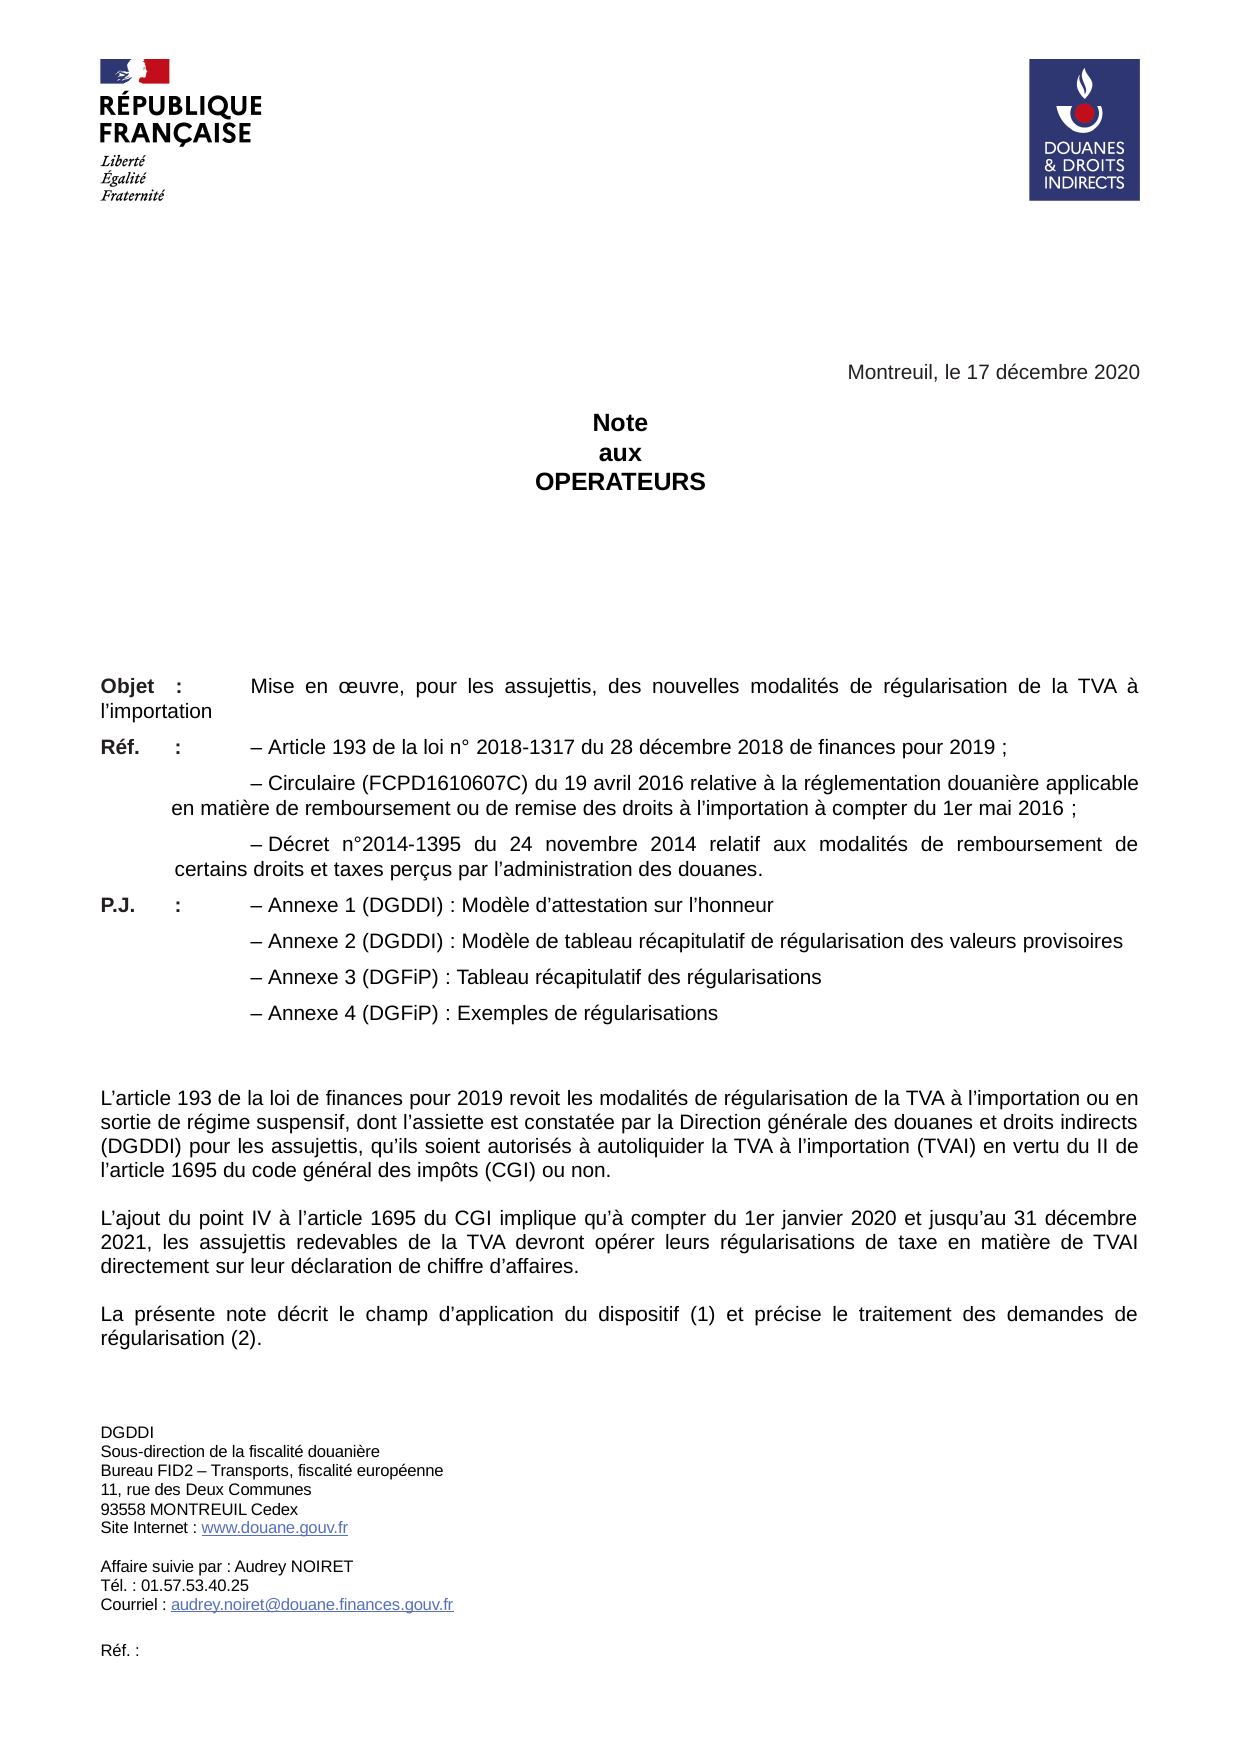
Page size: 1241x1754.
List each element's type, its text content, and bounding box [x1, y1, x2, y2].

text – Annexe 3 (DGFiP) : Tableau récapitulatif des régularisations [100, 964, 1140, 989]
text – Décret n°2014-1395 du 24 novembre 2014 relatif aux modalités de remboursement de certains droits et taxes perçus par l’administration des douanes. [100, 831, 1140, 882]
text – Annexe 4 (DGFiP) : Exemples de régularisations [100, 1000, 1140, 1026]
text Objet : Mise en œuvre, pour les assujettis, des nouvelles modalités de régularisation de la TVA à l’importation [100, 673, 1140, 723]
text L’article 193 de la loi de finances pour 2019 revoit les modalités de régularisation de la TVA à l’importation ou en sortie de régime suspensif, dont l’assiette est constatée par la Direction générale des douanes et droits indirects (DGDDI) pour les assujettis, qu’ils soient autorisés à autoliquider la TVA à l’importation (TVAI) en vertu du II de l’article 1695 du code général des impôts (CGI) ou non. [100, 1086, 1140, 1182]
text La présente note décrit le champ d’application du dispositif (1) et précise le traitement des demandes de régularisation (2). [100, 1302, 1140, 1350]
text Réf. : – Article 193 de la loi n° 2018-1317 du 28 décembre 2018 de finances pour 2019 ; [100, 734, 1140, 759]
picture [100, 59, 262, 201]
text – Circulaire (FCPD1610607C) du 19 avril 2016 relative à la réglementation douanière applicable en matière de remboursement ou de remise des droits à l’importation à compter du 1er mai 2016 ; [165, 770, 1140, 821]
text – Annexe 2 (DGDDI) : Modèle de tableau récapitulatif de régularisation des valeurs provisoires [100, 928, 1140, 954]
table_header Montreuil, le 17 décembre 2020 Note aux OPERATEURS [100, 360, 1140, 590]
text L’ajout du point IV à l’article 1695 du CGI implique qu’à compter du 1er janvier 2020 et jusqu’au 31 décembre 2021, les assujettis redevables de la TVA devront opérer leurs régularisations de taxe en matière de TVAI directement sur leur déclaration de chiffre d’affaires. [100, 1206, 1140, 1278]
text P.J. : – Annexe 1 (DGDDI) : Modèle d’attestation sur l’honneur [100, 892, 1140, 918]
picture [1029, 59, 1140, 201]
